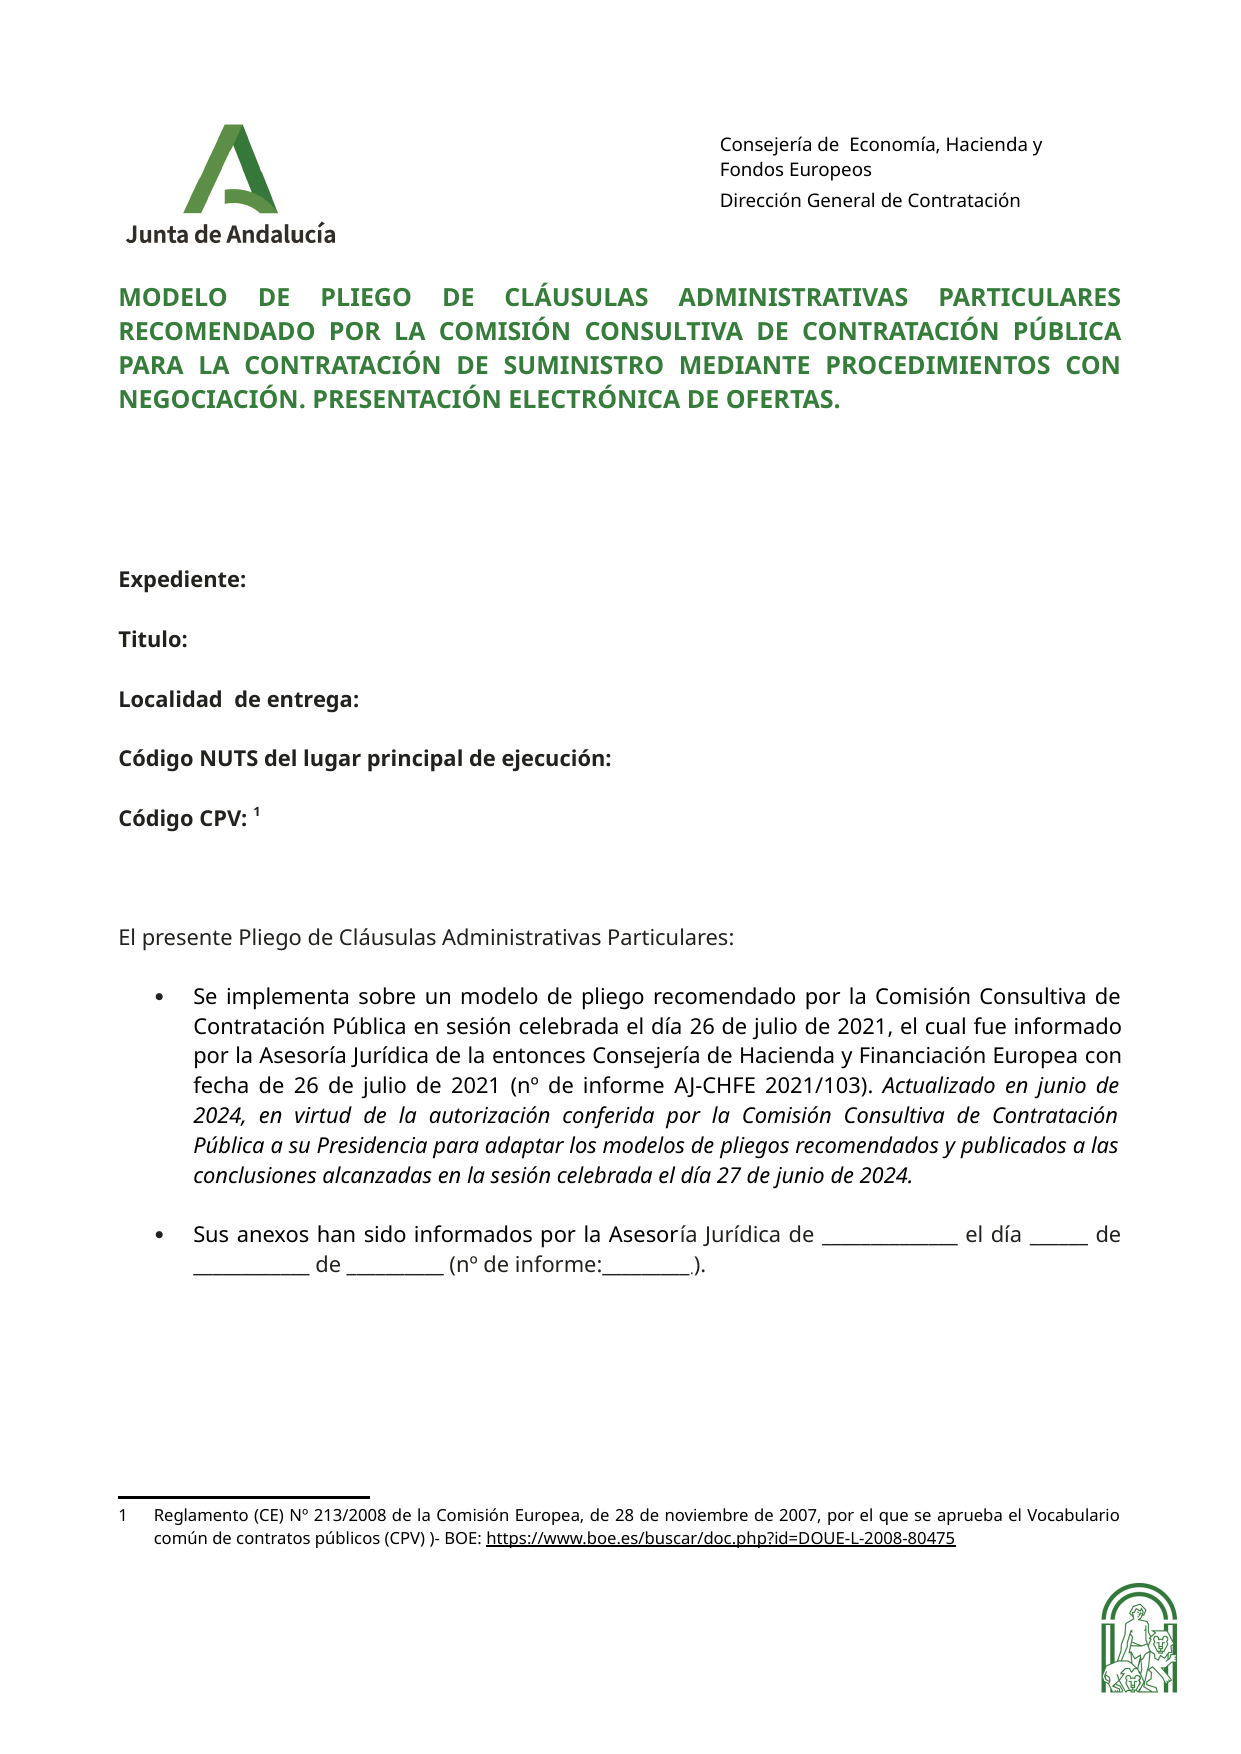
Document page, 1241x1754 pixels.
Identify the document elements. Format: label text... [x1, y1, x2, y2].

text Código CPV: [118, 803, 1122, 833]
text MODELO DE PLIEGO DE CLÁUSULAS ADMINISTRATIVAS PARTICULARES RECOMENDADO POR LA COMISIÓN CONSULTIVA DE CONTRATACIÓN PÚBLICA PARA LA CONTRATACIÓN DE SUMINISTRO MEDIANTE PROCEDIMIENTOS CON NEGOCIACIÓN. PRESENTACIÓN ELECTRÓNICA DE OFERTAS. [118, 280, 1122, 416]
picture [1100, 1582, 1178, 1694]
list Sus anexos han sido informados por la Asesoría Jurídica de ______________ el día ______ de ____________ de __________ (nº de informe:_________.). [156, 1219, 1122, 1278]
text Expediente: [118, 564, 1122, 594]
list Se implementa sobre un modelo de pliego recomendado por la Comisión Consultiva de Contratación Pública en sesión celebrada el día 26 de julio de 2021, el cual fue informado por la Asesoría Jurídica de la entonces Consejería de Hacienda y Financiación Europea con fecha de 26 de julio de 2021 (nº de informe AJ-CHFE 2021/103). Actualizado en junio de 2024, en virtud de la autorización conferida por la Comisión Consultiva de Contratación Pública a su Presidencia para adaptar los modelos de pliegos recomendados y publicados a las conclusiones alcanzadas en la sesión celebrada el día 27 de junio de 2024. [156, 981, 1122, 1189]
text Localidad de entrega: [118, 684, 1122, 713]
text Reglamento (CE) Nº 213/2008 de la Comisión Europea, de 28 de noviembre de 2007, por el que se aprueba el Vocabulario común de contratos públicos (CPV) )- BOE: https://www.boe.es/buscar/doc.php?id=DOUE-L-2008-80475 [118, 1503, 1122, 1549]
picture [106, 108, 355, 259]
text Código NUTS del lugar principal de ejecución: [118, 743, 1122, 773]
text Titulo: [118, 624, 1122, 654]
text El presente Pliego de Cláusulas Administrativas Particulares: [118, 922, 1122, 951]
